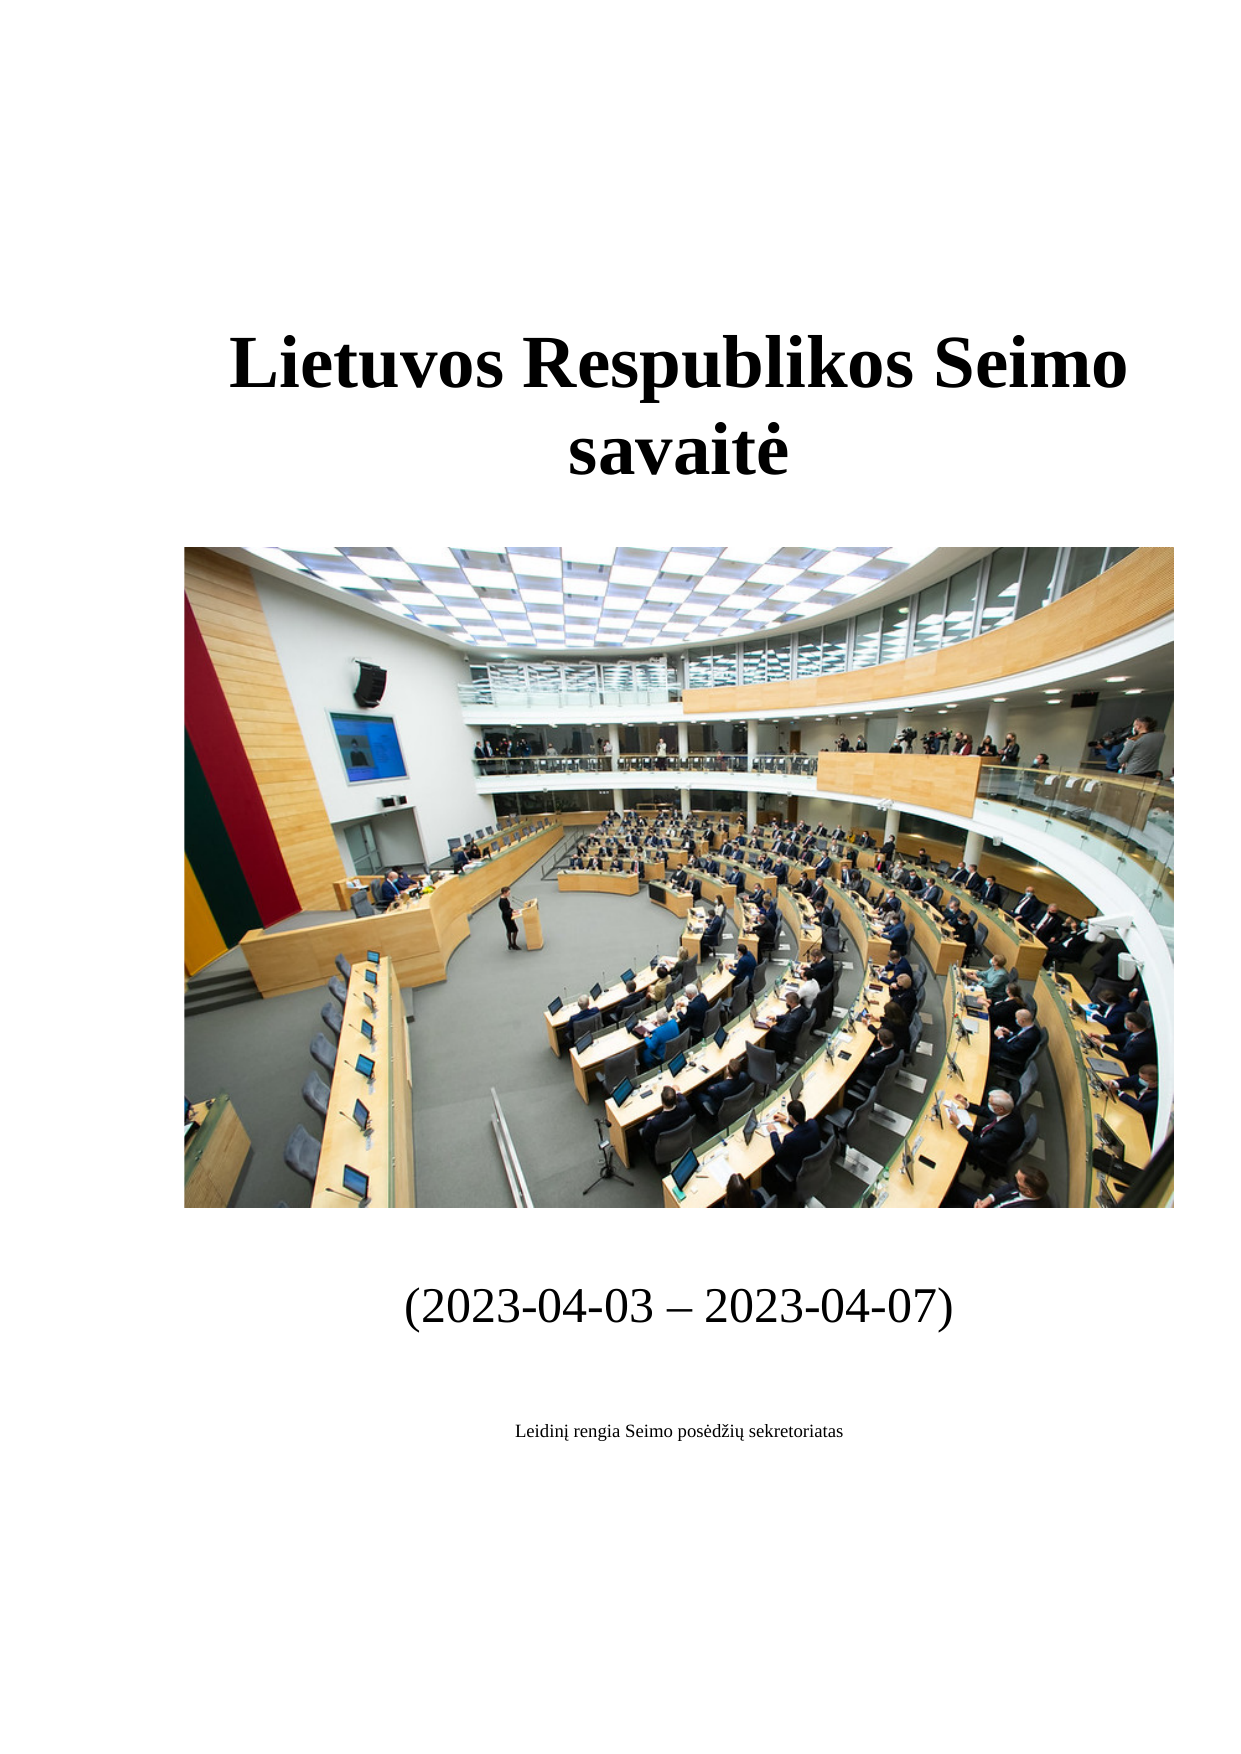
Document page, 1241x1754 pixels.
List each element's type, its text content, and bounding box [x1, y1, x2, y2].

text (2023-04-03 – 2023-04-07) [177, 1276, 1181, 1333]
text Lietuvos Respublikos Seimo savaitė [177, 318, 1181, 490]
text Leidinį rengia Seimo posėdžių sekretoriatas [177, 1419, 1181, 1441]
